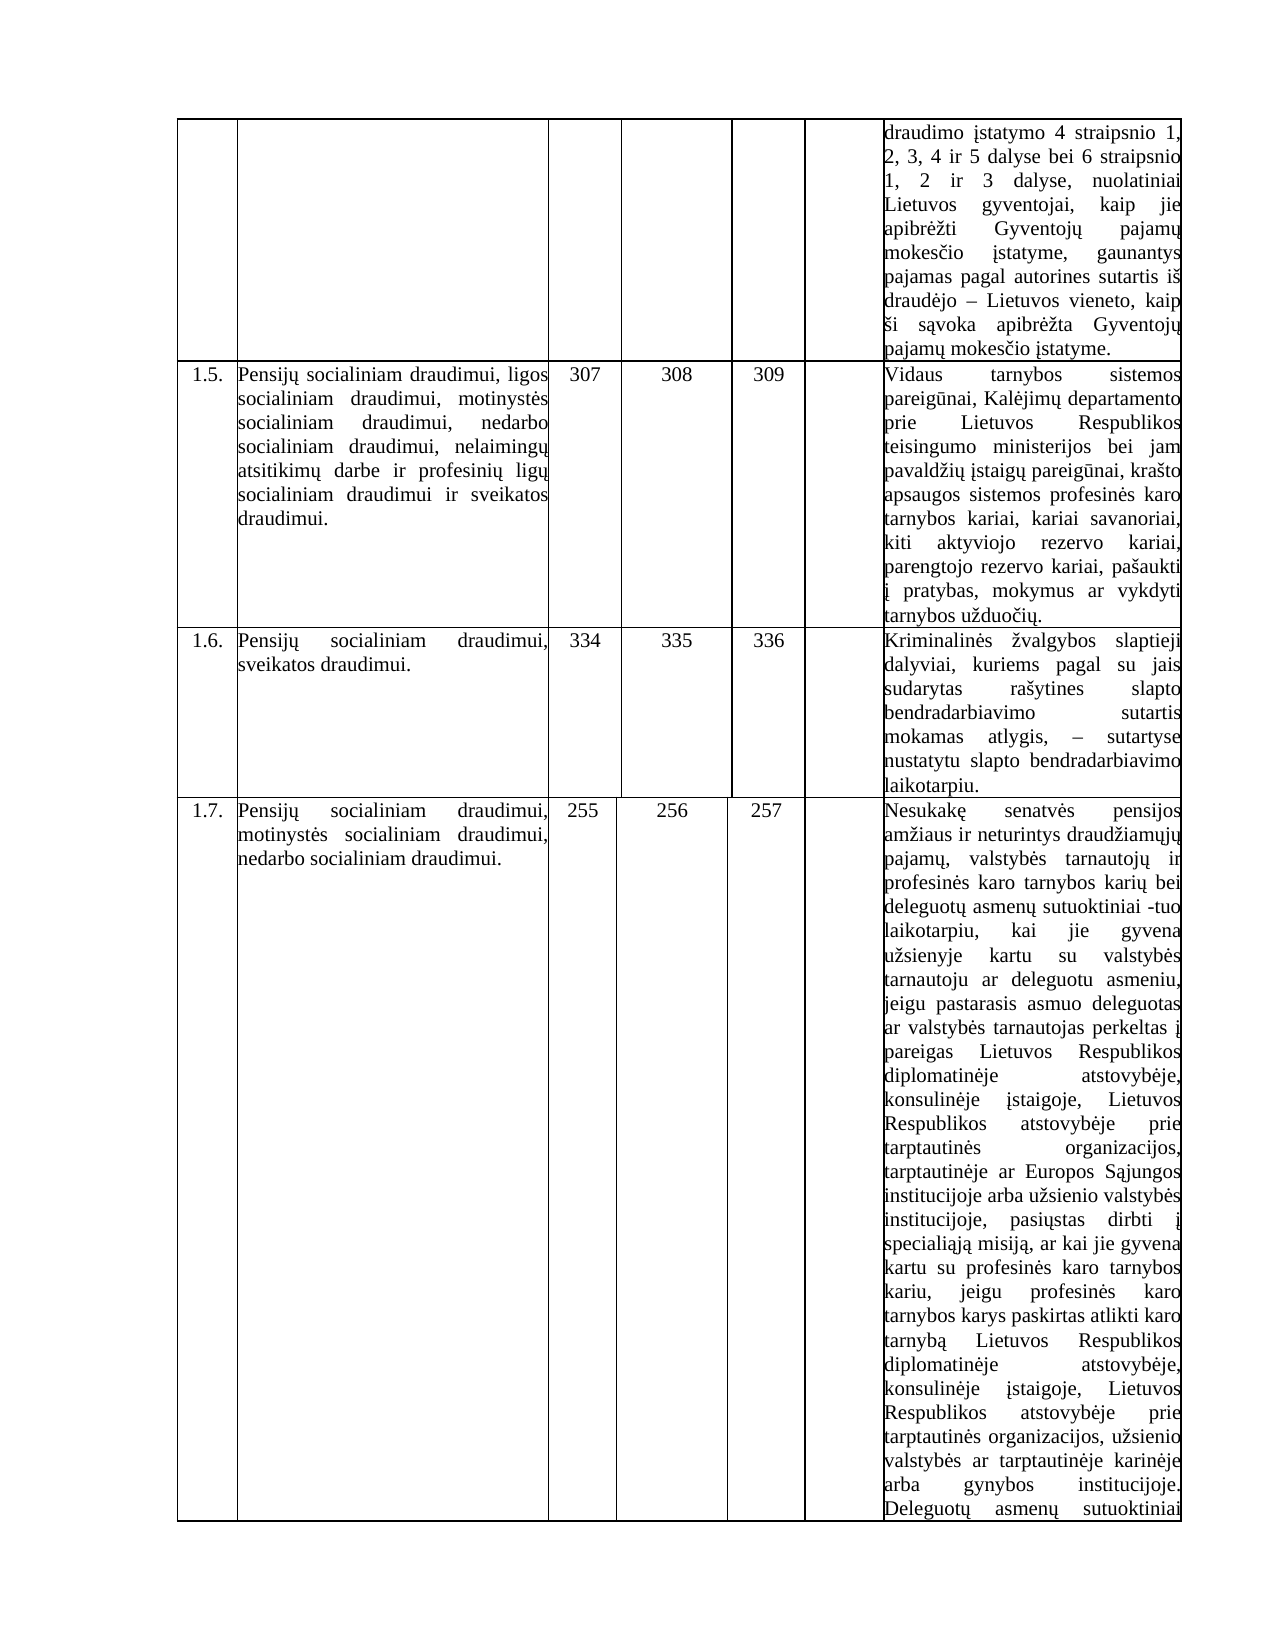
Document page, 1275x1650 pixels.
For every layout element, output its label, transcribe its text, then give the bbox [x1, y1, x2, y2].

table_cell 309 [733, 362, 804, 627]
table_cell 255 [549, 798, 616, 1520]
table_cell 307 [549, 362, 621, 627]
table_cell [178, 120, 237, 360]
table_cell 256 [617, 798, 727, 1520]
table_cell Pensijų socialiniam draudimui, motinystės socialiniam draudimui, nedarbo socialiniam draudimui. [238, 798, 548, 1520]
table_cell Pensijų socialiniam draudimui, sveikatos draudimui. [238, 628, 548, 797]
table_cell [622, 120, 731, 360]
table_cell Vidaus tarnybos sistemos pareigūnai, Kalėjimų departamento prie Lietuvos Respublikos teisingumo ministerijos bei jam pavaldžių įstaigų pareigūnai, krašto apsaugos sistemos profesinės karo tarnybos kariai, kariai savanoriai, kiti aktyviojo rezervo kariai, parengtojo rezervo kariai, pašaukti į pratybas, mokymus ar vykdyti tarnybos užduočių. [885, 362, 1180, 627]
table_cell 334 [549, 628, 621, 797]
table_cell [806, 362, 883, 627]
table_cell 1.7. [178, 798, 237, 1520]
table_cell 1.6. [178, 628, 237, 797]
table_cell [549, 120, 621, 360]
table_cell 257 [728, 798, 804, 1520]
table_cell Kriminalinės žvalgybos slaptieji dalyviai, kuriems pagal su jais sudarytas rašytines slapto bendradarbiavimo sutartis mokamas atlygis, – sutartyse nustatytu slapto bendradarbiavimo laikotarpiu. [885, 628, 1180, 797]
table_cell 308 [622, 362, 731, 627]
table_cell Nesukakę senatvės pensijos amžiaus ir neturintys draudžiamųjų pajamų, valstybės tarnautojų ir profesinės karo tarnybos karių bei deleguotų asmenų sutuoktiniai -tuo laikotarpiu, kai jie gyvena užsienyje kartu su valstybės tarnautoju ar deleguotu asmeniu, jeigu pastarasis asmuo deleguotas ar valstybės tarnautojas perkeltas į pareigas Lietuvos Respublikos diplomatinėje atstovybėje, konsulinėje įstaigoje, Lietuvos Respublikos atstovybėje prie tarptautinės organizacijos, tarptautinėje ar Europos Sąjungos institucijoje arba užsienio valstybės institucijoje, pasiųstas dirbti į specialiąją misiją, ar kai jie gyvena kartu su profesinės karo tarnybos kariu, jeigu profesinės karo tarnybos karys paskirtas atlikti karo tarnybą Lietuvos Respublikos diplomatinėje atstovybėje, konsulinėje įstaigoje, Lietuvos Respublikos atstovybėje prie tarptautinės organizacijos, užsienio valstybės ar tarptautinėje karinėje arba gynybos institucijoje. Deleguotų asmenų sutuoktiniai [885, 798, 1180, 1520]
table_cell [806, 628, 883, 797]
table_cell [806, 120, 883, 360]
table_cell 1.5. [178, 362, 237, 627]
table_cell [733, 120, 804, 360]
table_cell [238, 120, 548, 360]
table_cell Pensijų socialiniam draudimui, ligos socialiniam draudimui, motinystės socialiniam draudimui, nedarbo socialiniam draudimui, nelaimingų atsitikimų darbe ir profesinių ligų socialiniam draudimui ir sveikatos draudimui. [238, 362, 548, 627]
table_cell 336 [733, 628, 804, 797]
table_cell [806, 798, 883, 1520]
table_cell 335 [622, 628, 731, 797]
table_cell draudimo įstatymo 4 straipsnio 1, 2, 3, 4 ir 5 dalyse bei 6 straipsnio 1, 2 ir 3 dalyse, nuolatiniai Lietuvos gyventojai, kaip jie apibrėžti Gyventojų pajamų mokesčio įstatyme, gaunantys pajamas pagal autorines sutartis iš draudėjo – Lietuvos vieneto, kaip ši sąvoka apibrėžta Gyventojų pajamų mokesčio įstatyme. [885, 120, 1180, 360]
